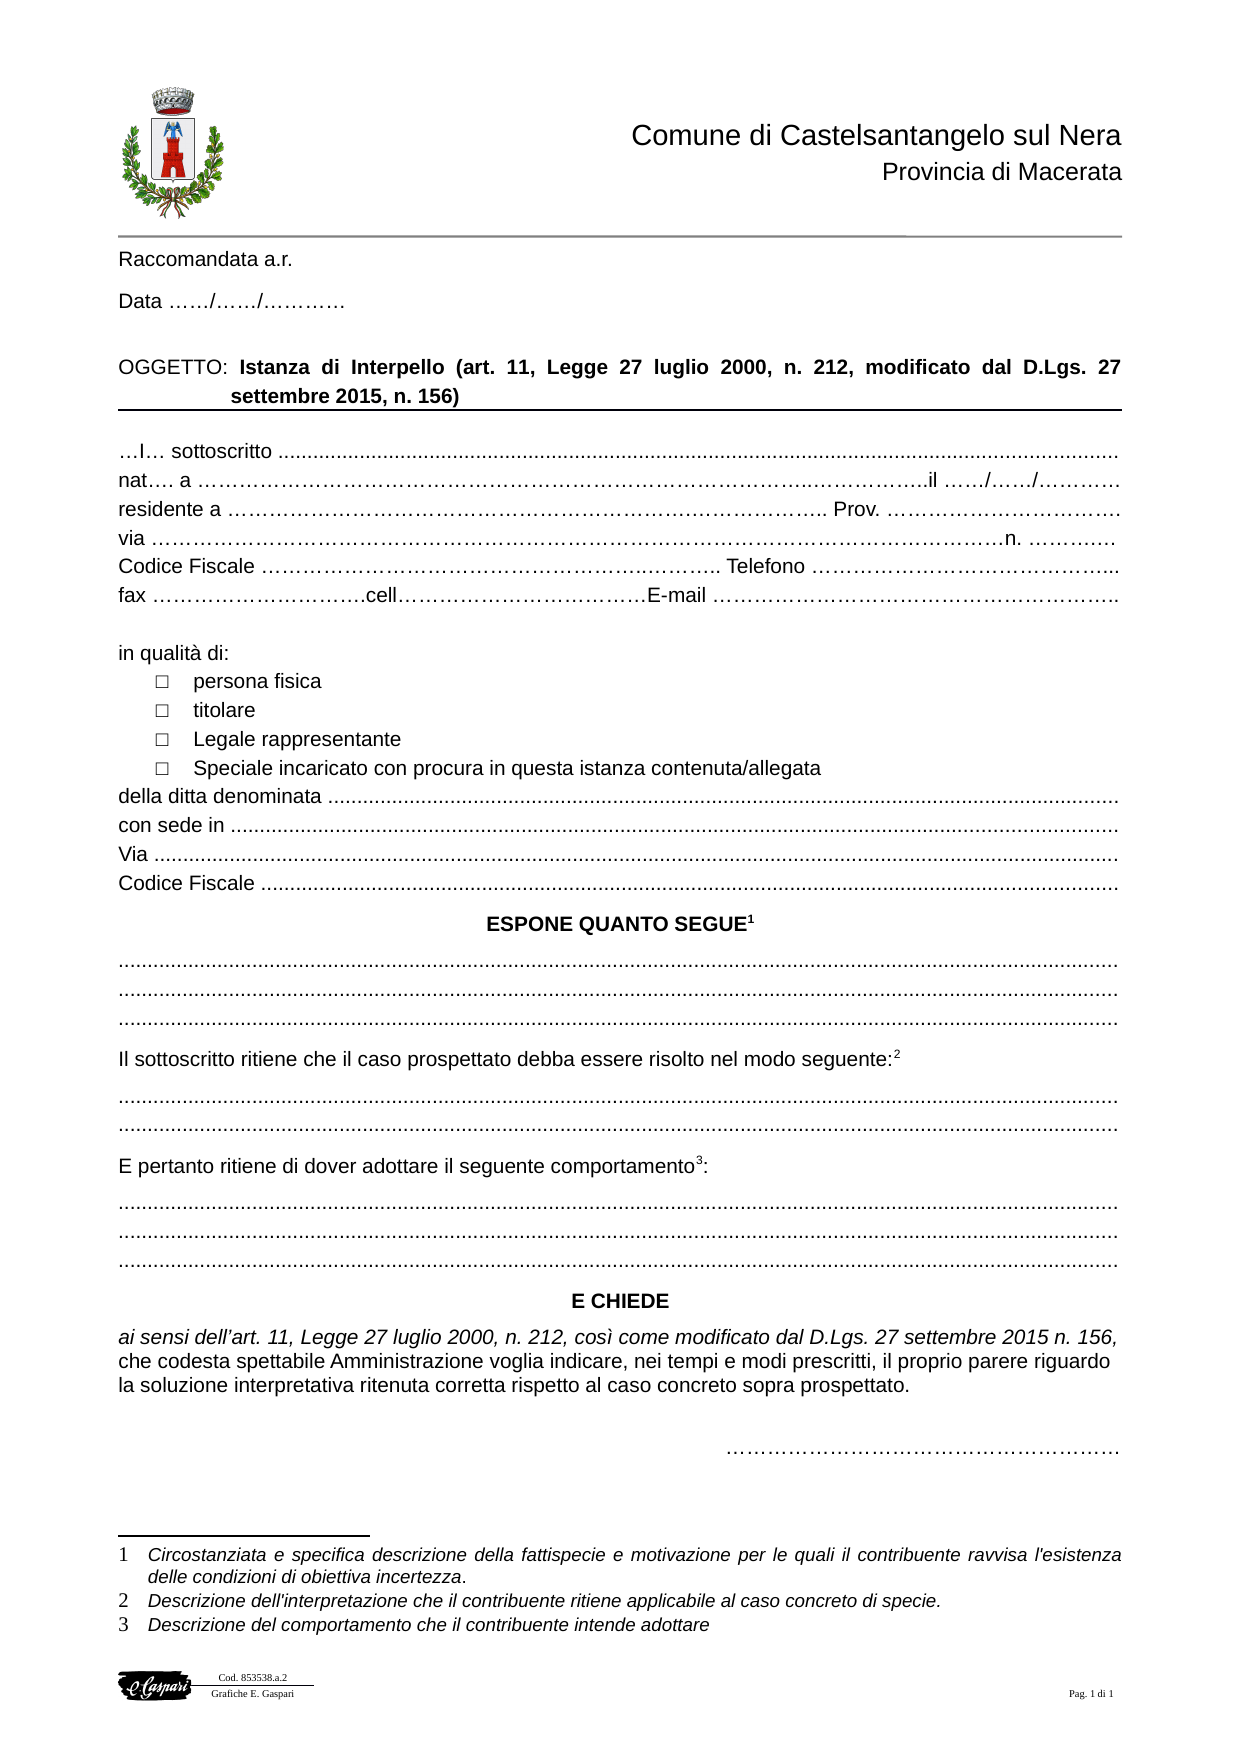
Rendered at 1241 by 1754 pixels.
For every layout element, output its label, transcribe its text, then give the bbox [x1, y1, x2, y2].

text via ……………………………………………………………………………………………………………n. ……….… [118, 526, 1122, 549]
list Speciale incaricato con procura in questa istanza contenuta/allegata [156, 756, 1122, 779]
text Data ……/……/………… [118, 288, 1122, 312]
text Raccomandata a.r. [118, 247, 1122, 271]
text in qualità di: [118, 641, 1122, 664]
text …I… sottoscritto [118, 439, 1122, 463]
text residente a ………………………………………………………….……………….. Prov. ……………………………. [118, 497, 1122, 521]
text Descrizione dell'interpretazione che il contribuente ritiene applicabile al caso concreto di specie. [118, 1588, 1122, 1612]
text della ditta denominata [118, 784, 1122, 808]
text Circostanziata e specifica descrizione della fattispecie e motivazione per le quali il contribuente ravvisa l'esistenza delle condizioni di obiettiva incertezza. [118, 1542, 1122, 1588]
text Provincia di Macerata [224, 157, 1122, 185]
text ai sensi dell’art. 11, Legge 27 luglio 2000, n. 212, così come modificato dal D.Lgs. 27 settembre 2015 n. 156, che codesta spettabile Amministrazione voglia indicare, nei tempi e modi prescritti, il proprio parere riguardo la soluzione interpretativa ritenuta corretta rispetto al caso concreto sopra prospettato. [118, 1325, 1122, 1397]
text Comune di Castelsantangelo sul Nera [224, 118, 1122, 152]
text con sede in [118, 813, 1122, 837]
text E CHIEDE [118, 1289, 1122, 1313]
text fax ………………………….cell………………………………E-mail ………………………………………………….. [118, 583, 1122, 607]
text ………………………………………………… [723, 1434, 1122, 1458]
list persona fisica [156, 669, 1122, 693]
text Il sottoscritto ritiene che il caso prospettato debba essere risolto nel modo seguente: [118, 1047, 1122, 1071]
list titolare [156, 698, 1122, 722]
text ESPONE QUANTO SEGUE [118, 912, 1122, 936]
list Legale rappresentante [156, 727, 1122, 751]
text nat…. a ……………………………………………………………………………..……………..il ……/……/………… [118, 468, 1122, 492]
text OGGETTO: Istanza di Interpello (art. 11, Legge 27 luglio 2000, n. 212, modificato dal D.Lgs. 27 settembre 2015, n. 156) [118, 355, 1122, 409]
picture [122, 87, 224, 219]
text Codice Fiscale ………………………………………………..……….. Telefono ……………………………………... [118, 554, 1122, 578]
text E pertanto ritiene di dover adottare il seguente comportamento: [118, 1153, 1122, 1177]
picture [117, 1670, 192, 1701]
text Descrizione del comportamento che il contribuente intende adottare [118, 1612, 1122, 1636]
text Via [118, 842, 1122, 866]
text Codice Fiscale [118, 871, 1122, 894]
